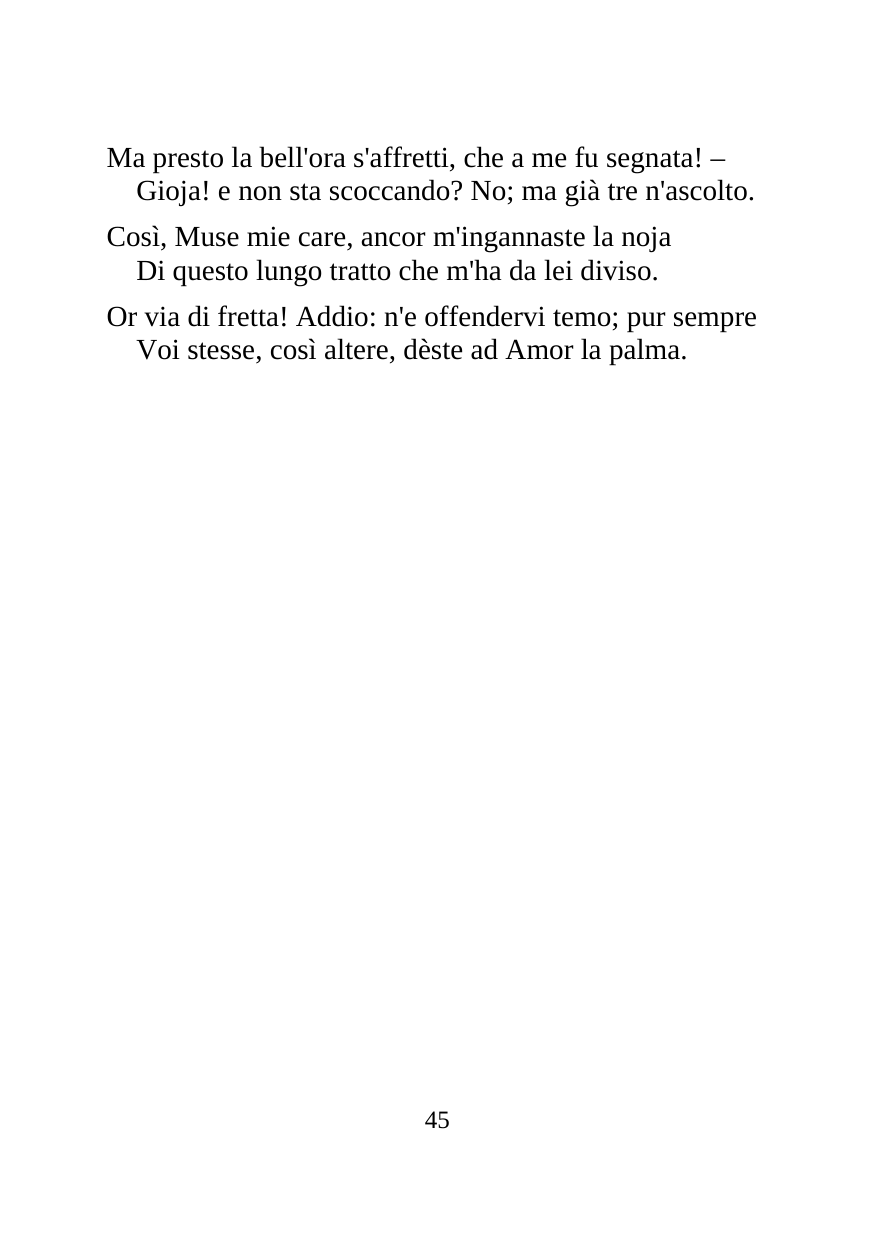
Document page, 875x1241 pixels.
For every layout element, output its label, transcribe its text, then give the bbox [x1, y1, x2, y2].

text Ma presto la bell'ora s'affretti, che a me fu segnata! – Gioja! e non sta scoccando? No; ma già tre n'ascolto. [106, 140, 768, 207]
text Or via di fretta! Addio: n'e offendervi temo; pur sempre Voi stesse, così altere, dèste ad Amor la palma. [106, 299, 768, 366]
text Così, Muse mie care, ancor m'ingannaste la noja Di questo lungo tratto che m'ha da lei diviso. [106, 219, 768, 286]
